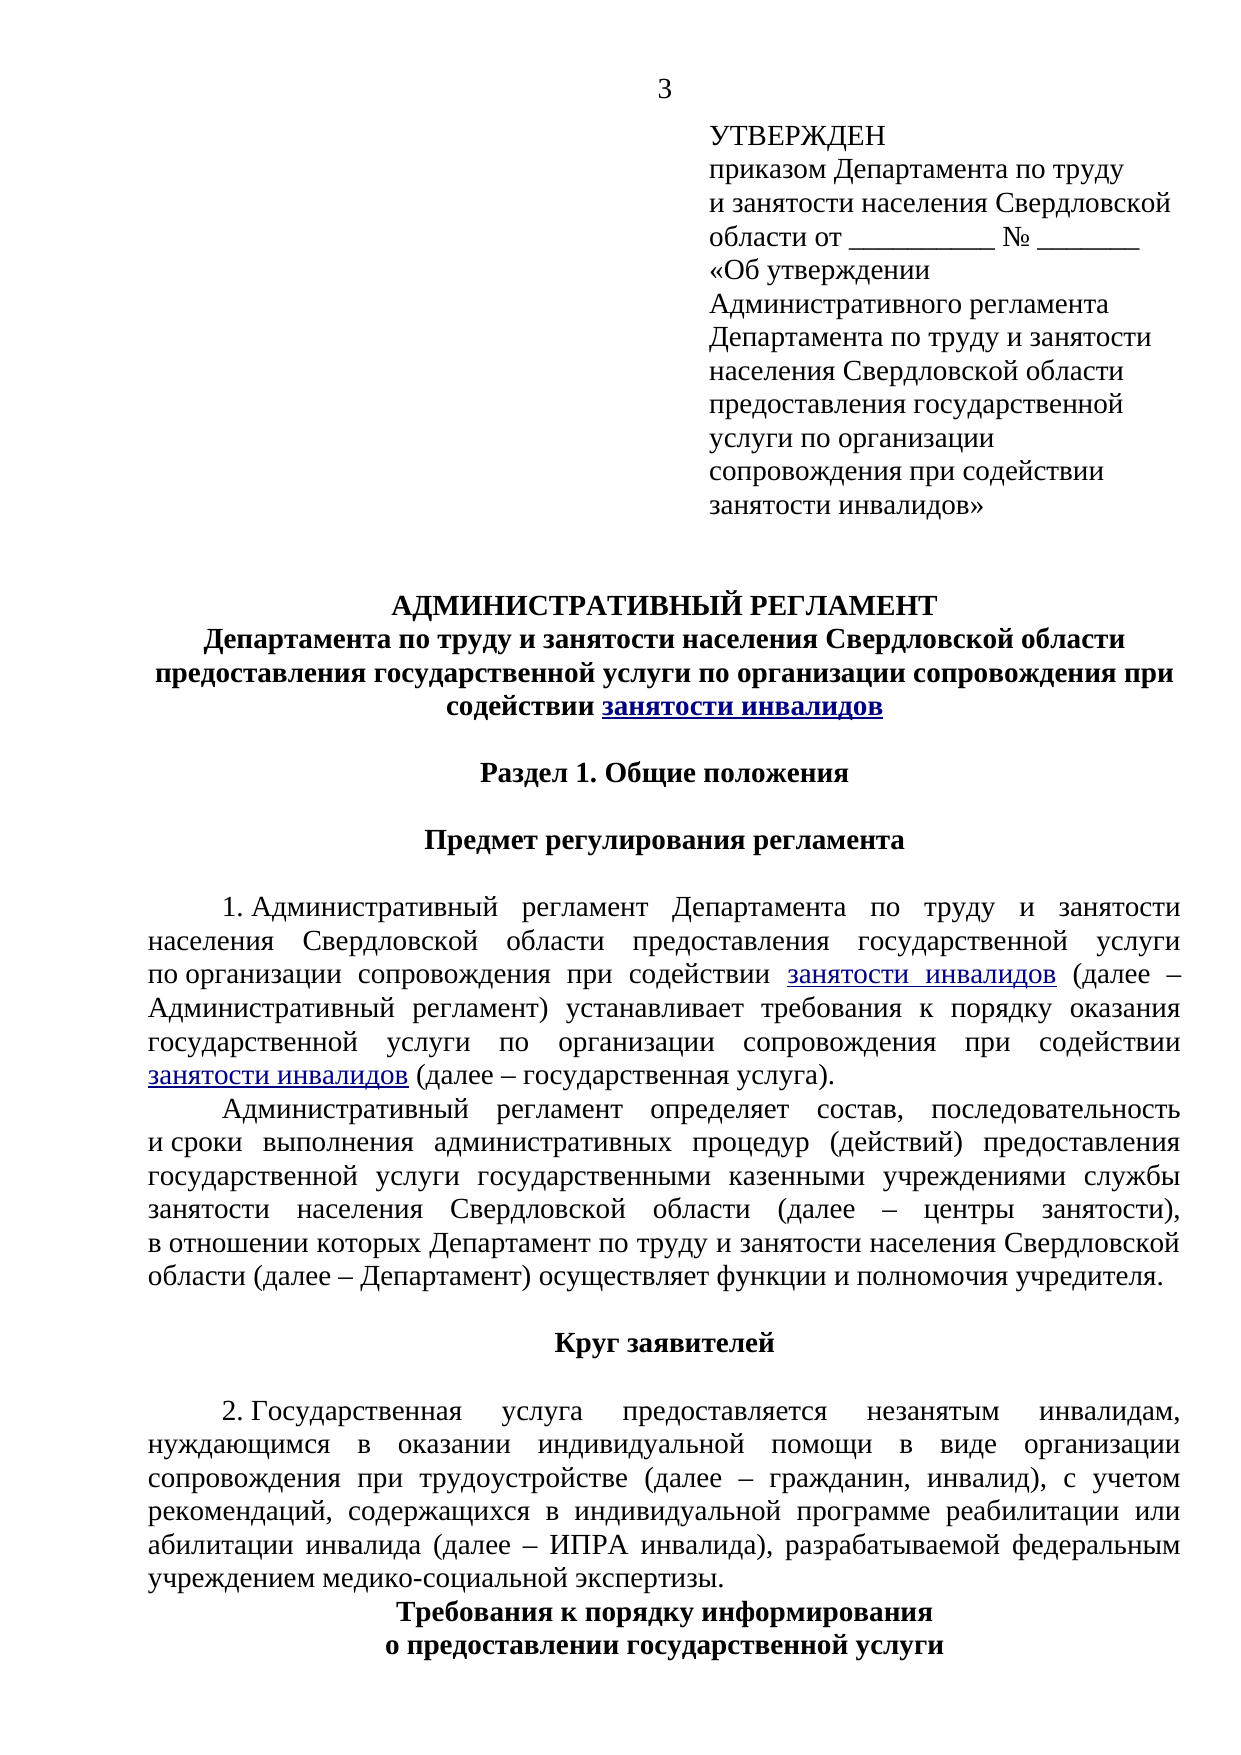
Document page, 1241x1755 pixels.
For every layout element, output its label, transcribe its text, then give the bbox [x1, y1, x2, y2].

text 1. Административный регламент Департамента по труду и занятости населения Свердловской области предоставления государственной услуги по организации сопровождения при содействии занятости инвалидов (далее – Административный регламент) устанавливает требования к порядку оказания государственной услуги по организации сопровождения при содействии занятости инвалидов (далее – государственная услуга). [148, 889, 1181, 1091]
text о предоставлении государственной услуги [148, 1627, 1181, 1661]
text УТВЕРЖДЕН [709, 118, 1181, 152]
text «Об утверждении Административного регламента Департамента по труду и занятости населения Свердловской области предоставления государственной услуги по организации сопровождения при содействии занятости инвалидов» [709, 252, 1181, 521]
text 2. Государственная услуга предоставляется незанятым инвалидам, нуждающимся в оказании индивидуальной помощи в виде организации сопровождения при трудоустройстве (далее – гражданин, инвалид), с учетом рекомендаций, содержащихся в индивидуальной программе реабилитации или абилитации инвалида (далее – ИПРА инвалида), разрабатываемой федеральным учреждением медико-социальной экспертизы. [148, 1393, 1181, 1594]
text Предмет регулирования регламента [148, 822, 1181, 856]
text Департамента по труду и занятости населения Свердловской области предоставления государственной услуги по организации сопровождения при содействии занятости инвалидов [148, 621, 1181, 722]
text Требования к порядку информирования [148, 1594, 1181, 1627]
text приказом Департамента по труду и занятости населения Свердловской области от __________ № _______ [709, 152, 1181, 252]
text Административный регламент определяет состав, последовательность и сроки выполнения административных процедур (действий) предоставления государственной услуги государственными казенными учреждениями службы занятости населения Свердловской области (далее – центры занятости), в отношении которых Департамент по труду и занятости населения Свердловской области (далее – Департамент) осуществляет функции и полномочия учредителя. [148, 1091, 1181, 1292]
text АДМИНИСТРАТИВНЫЙ РЕГЛАМЕНТ [148, 588, 1181, 621]
text Круг заявителей [148, 1326, 1181, 1359]
text Раздел 1. Общие положения [148, 755, 1181, 789]
